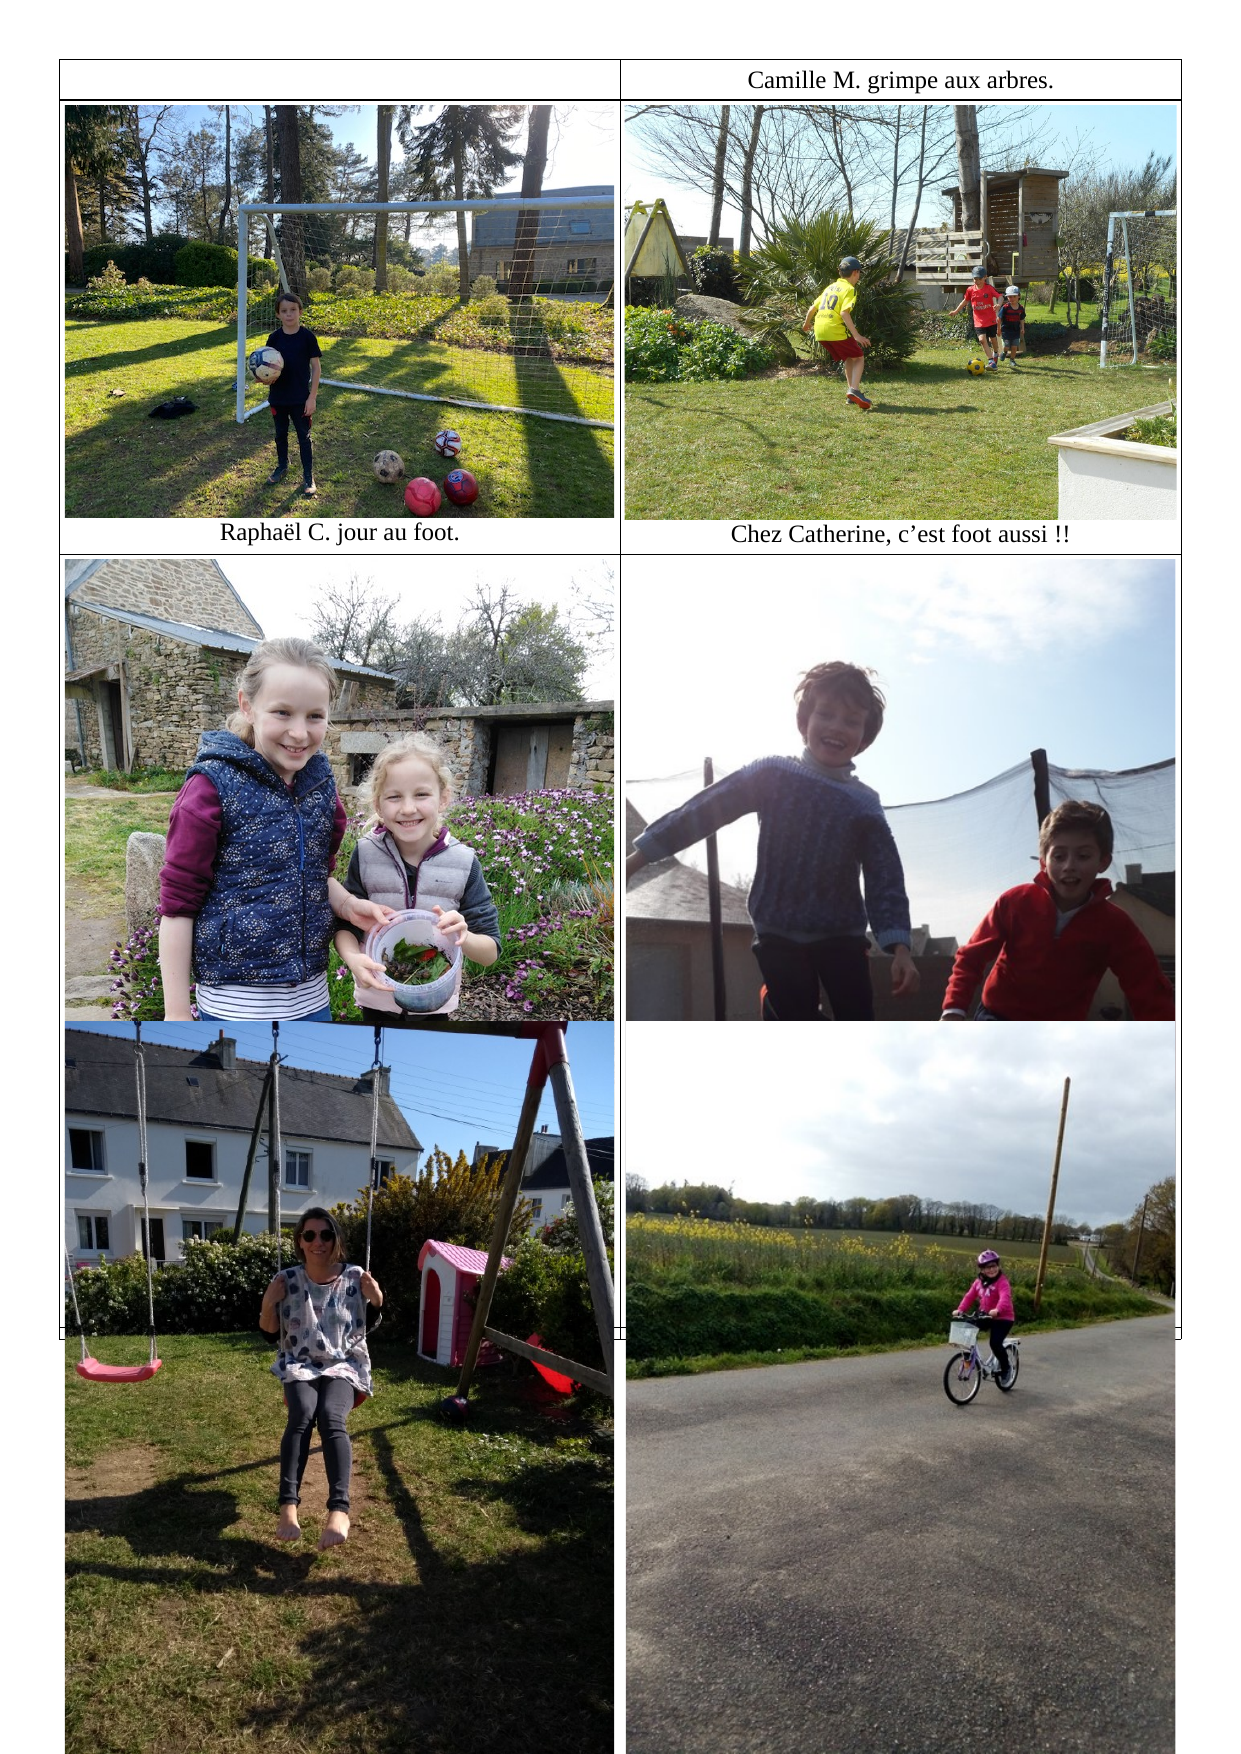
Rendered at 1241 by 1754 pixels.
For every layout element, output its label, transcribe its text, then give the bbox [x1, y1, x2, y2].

table_cell Camille et sa sœur Marion à la chasse aux escargots. [60, 555, 620, 1327]
picture [624, 105, 1177, 520]
table_cell Jimine et son frère Marley sur le trampoline. [621, 555, 1181, 1327]
table_header Raphaël C. jour au foot. [60, 101, 620, 554]
picture [64, 105, 615, 518]
table_header Chez Catherine, c’est foot aussi !! [621, 101, 1181, 554]
table_cell [60, 60, 620, 99]
table_cell Camille M. grimpe aux arbres. [621, 60, 1181, 99]
picture [625, 559, 1176, 1754]
picture [64, 559, 615, 1754]
